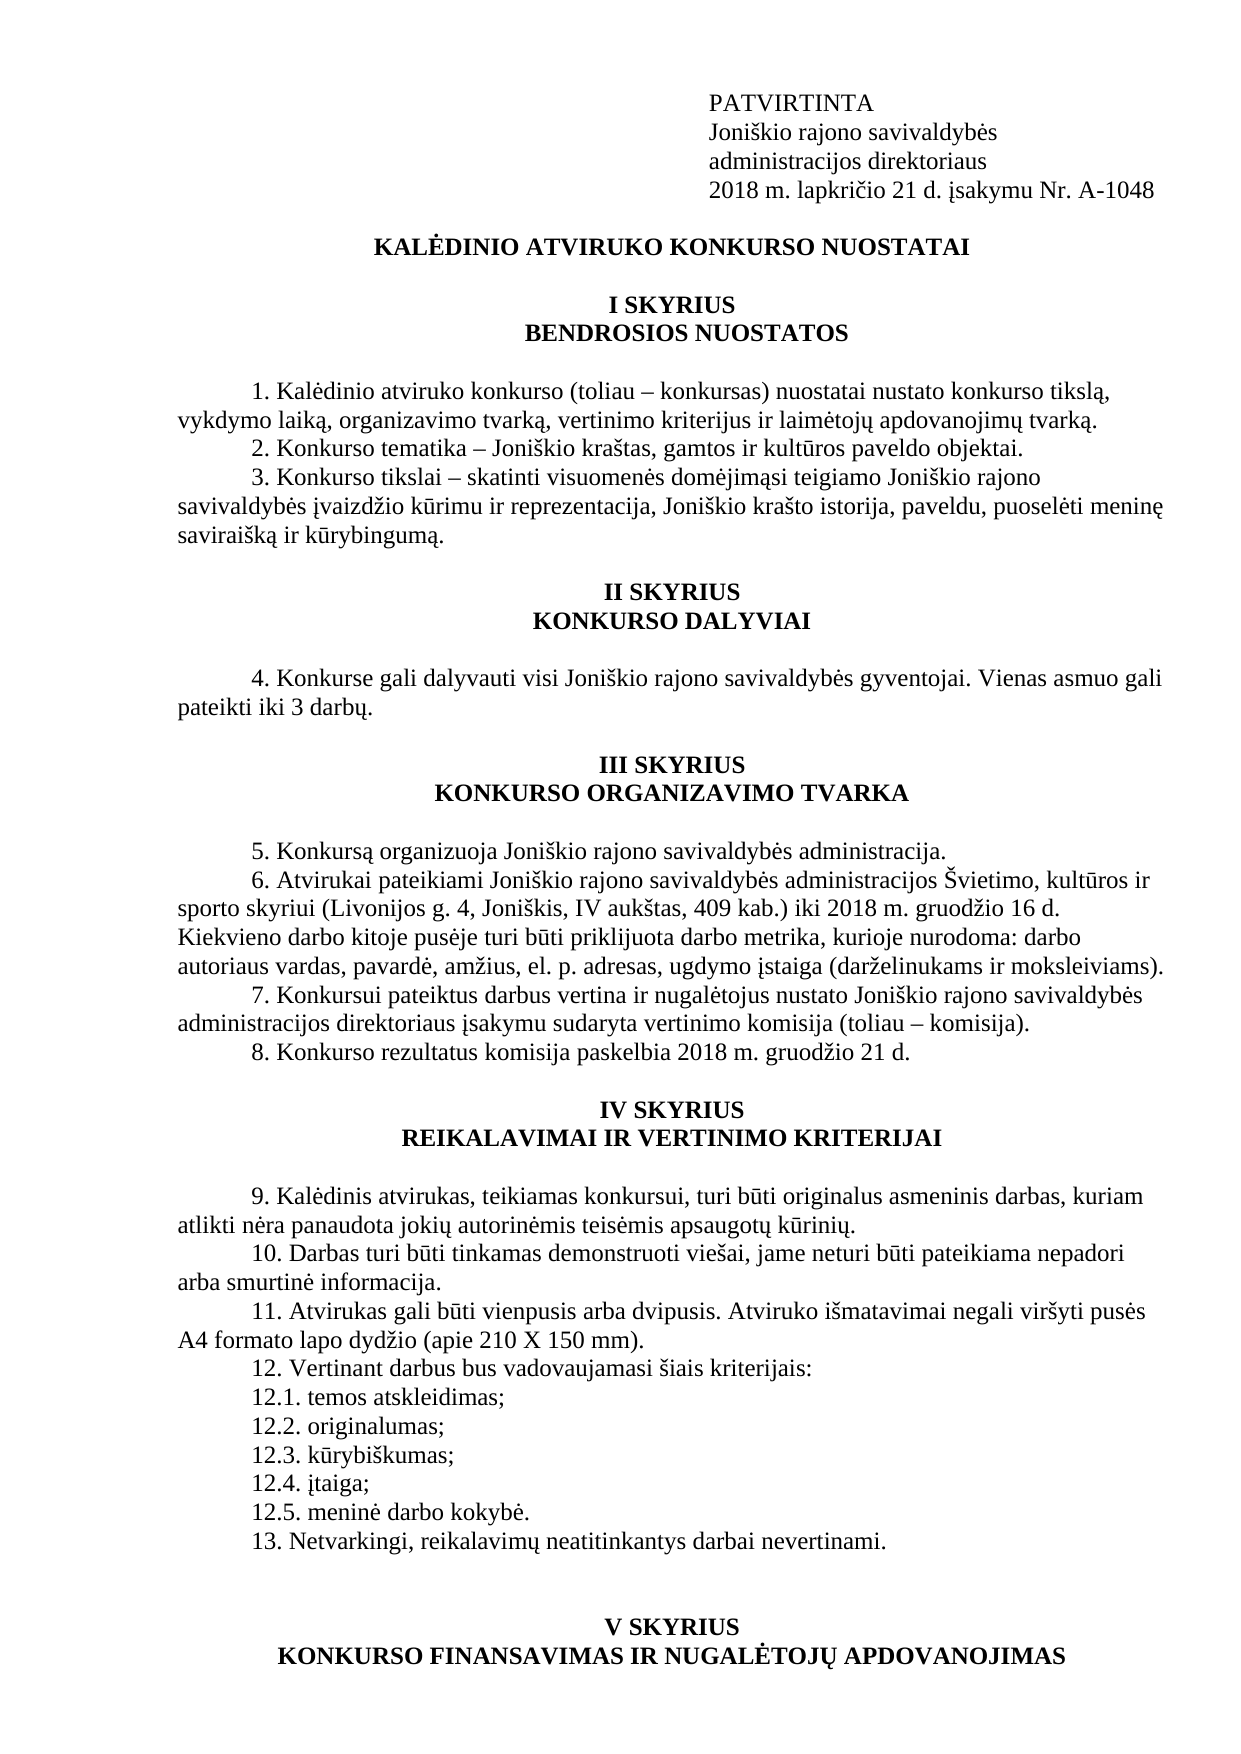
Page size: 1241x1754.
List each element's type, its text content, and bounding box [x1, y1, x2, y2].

text REIKALAVIMAI IR VERTINIMO KRITERIJAI [177, 1123, 1167, 1152]
text 2. Konkurso tematika – Joniškio kraštas, gamtos ir kultūros paveldo objektai. [177, 433, 1167, 462]
text 2018 m. lapkričio 21 d. įsakymu Nr. A-1048 [177, 175, 1167, 203]
text 12. Vertinant darbus bus vadovaujamasi šiais kriterijais: [177, 1353, 1167, 1382]
text 9. Kalėdinis atvirukas, teikiamas konkursui, turi būti originalus asmeninis darbas, kuriam atlikti nėra panaudota jokių autorinėmis teisėmis apsaugotų kūrinių. [177, 1181, 1167, 1238]
text KONKURSO ORGANIZAVIMO TVARKA [177, 778, 1167, 807]
text I SKYRIUS [177, 290, 1167, 318]
text PATVIRTINTA [177, 88, 1167, 117]
text 12.5. meninė darbo kokybė. [177, 1497, 1167, 1526]
text 12.3. kūrybiškumas; [177, 1440, 1167, 1468]
text BENDROSIOS NUOSTATOS [177, 318, 1167, 347]
text 12.1. temos atskleidimas; [177, 1382, 1167, 1411]
text 3. Konkurso tikslai – skatinti visuomenės domėjimąsi teigiamo Joniškio rajono savivaldybės įvaizdžio kūrimu ir reprezentacija, Joniškio krašto istorija, paveldu, puoselėti meninę saviraišką ir kūrybingumą. [177, 462, 1167, 548]
text KONKURSO FINANSAVIMAS IR NUGALĖTOJŲ APDOVANOJIMAS [177, 1641, 1167, 1670]
text administracijos direktoriaus [177, 146, 1167, 175]
text IV SKYRIUS [177, 1095, 1167, 1123]
text KALĖDINIO ATVIRUKO KONKURSO NUOSTATAI [177, 232, 1167, 261]
text 13. Netvarkingi, reikalavimų neatitinkantys darbai nevertinami. [177, 1526, 1167, 1555]
text 1. Kalėdinio atviruko konkurso (toliau – konkursas) nuostatai nustato konkurso tikslą, vykdymo laiką, organizavimo tvarką, vertinimo kriterijus ir laimėtojų apdovanojimų tvarką. [177, 376, 1167, 433]
text 12.2. originalumas; [177, 1411, 1167, 1440]
text 12.4. įtaiga; [177, 1468, 1167, 1497]
text 5. Konkursą organizuoja Joniškio rajono savivaldybės administracija. [177, 836, 1167, 865]
text 7. Konkursui pateiktus darbus vertina ir nugalėtojus nustato Joniškio rajono savivaldybės administracijos direktoriaus įsakymu sudaryta vertinimo komisija (toliau – komisija). [177, 980, 1167, 1037]
text 6. Atvirukai pateikiami Joniškio rajono savivaldybės administracijos Švietimo, kultūros ir sporto skyriui (Livonijos g. 4, Joniškis, IV aukštas, 409 kab.) iki 2018 m. gruodžio 16 d. Kiekvieno darbo kitoje pusėje turi būti priklijuota darbo metrika, kurioje nurodoma: darbo autoriaus vardas, pavardė, amžius, el. p. adresas, ugdymo įstaiga (darželinukams ir moksleiviams). [177, 865, 1167, 980]
text 11. Atvirukas gali būti vienpusis arba dvipusis. Atviruko išmatavimai negali viršyti pusės A4 formato lapo dydžio (apie 210 X 150 mm). [177, 1296, 1167, 1353]
text KONKURSO DALYVIAI [177, 606, 1167, 635]
text V SKYRIUS [177, 1612, 1167, 1641]
text 4. Konkurse gali dalyvauti visi Joniškio rajono savivaldybės gyventojai. Vienas asmuo gali pateikti iki 3 darbų. [177, 663, 1167, 721]
text 10. Darbas turi būti tinkamas demonstruoti viešai, jame neturi būti pateikiama nepadori arba smurtinė informacija. [177, 1238, 1167, 1296]
text 8. Konkurso rezultatus komisija paskelbia 2018 m. gruodžio 21 d. [177, 1037, 1167, 1066]
text III SKYRIUS [177, 750, 1167, 778]
text II SKYRIUS [177, 577, 1167, 606]
text Joniškio rajono savivaldybės [177, 117, 1167, 146]
